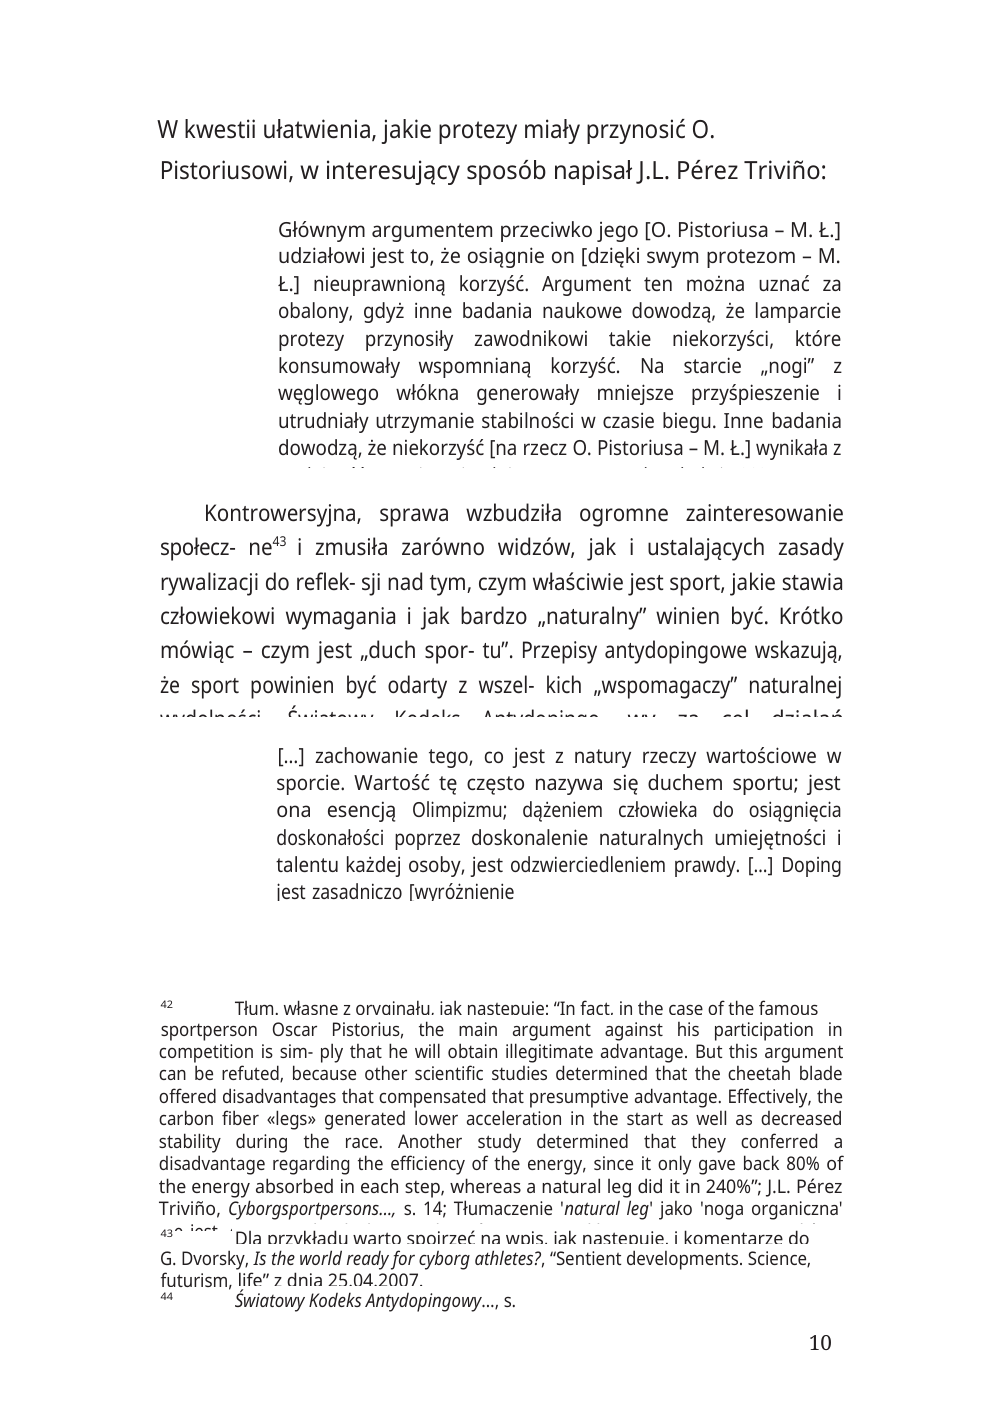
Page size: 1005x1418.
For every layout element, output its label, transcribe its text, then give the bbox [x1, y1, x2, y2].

text 44 [160, 1289, 173, 1303]
text Kontrowersyjna, sprawa wzbudziła ogromne zainteresowanie społecz- ne43 i zmusiła zarówno widzów, jak i ustalających zasady rywalizacji do reflek- sji nad tym, czym właściwie jest sport, jakie stawia człowiekowi wymagania i jak bardzo „naturalny” winien być. Krótko mówiąc – czym jest „duch spor- tu”. Przepisy antydopingowe wskazują, że sport powinien być odarty z wszel- kich „wspomagaczy” naturalnej wydolności. Światowy Kodeks Antydopingo- wy za cel działań zwalczających doping uznaje: [160, 497, 844, 717]
text Tłum. własne z oryginału, jak następuje: “In fact, in the case of the famous cyborg- [234, 996, 845, 1015]
text 42 [160, 997, 173, 1012]
text sportperson Oscar Pistorius, the main argument against his participation in competition is sim- ply that he will obtain illegitimate advantage. But this argument can be refuted, because other scientific studies determined that the cheetah blade offered disadvantages that compensated that presumptive advantage. Effectively, the carbon fiber «legs» generated lower acceleration in the start as well as decreased stability during the race. Another study determined that they conferred a disadvantage regarding the efficiency of the energy, since it only gave back 80% of the energy absorbed in each step, whereas a natural leg did it in 240%”; J.L. Pérez Triviño, Cyborgsportpersons…, s. 14; Tłumaczenie 'natural leg' jako 'noga organiczna' nie jest, co praw- da, dosłowne, ale spójne z nomenklaturą przyjmowaną w tekście. Jednocześnie nie zmienia to znaczenia cytatu. [159, 1018, 843, 1231]
text Głównym argumentem przeciwko jego [O. Pistoriusa – M. Ł.] udziałowi jest to, że osiągnie on [dzięki swym protezom – M. Ł.] nieuprawnioną korzyść. Argument ten można uznać za obalony, gdyż inne badania naukowe dowodzą, że lamparcie protezy przynosiły zawodnikowi takie niekorzyści, które konsumowały wspomnianą korzyść. Na starcie „nogi” z węglowego włókna generowały mniejsze przyśpieszenie i utrudniały utrzymanie stabilności w czasie biegu. Inne badania dowodzą, że niekorzyść [na rzecz O. Pistoriusa – M. Ł.] wynikała z wydajność energicznej, gdyż protezy zwracały zaledwie 80% [278, 215, 842, 468]
text Dla przykładu warto spojrzeć na wpis, jak następuje, i komentarze do niego: [234, 1225, 841, 1244]
text Światowy Kodeks Antydopingowy…, s. 11. [234, 1287, 534, 1314]
text […] zachowanie tego, co jest z natury rzeczy wartościowe w sporcie. Wartość tę często nazywa się duchem sportu; jest ona esencją Olimpizmu; dążeniem człowieka do osiągnięcia doskonałości poprzez doskonalenie naturalnych umiejętności i talentu każdej osoby, jest odzwierciedleniem prawdy. […] Doping jest zasadniczo [wyróżnienie [276, 742, 842, 901]
text 109 [808, 1328, 841, 1359]
text G. Dvorsky, Is the world ready for cyborg athletes?, “Sentient developments. Science, futurism, life” z dnia 25.04.2007. [160, 1248, 844, 1293]
text 43 [160, 1227, 173, 1241]
text W kwestii ułatwienia, jakie protezy miały przynosić O. Pistoriusowi, w interesujący sposób napisał J.L. Pérez Triviño: [157, 112, 844, 187]
